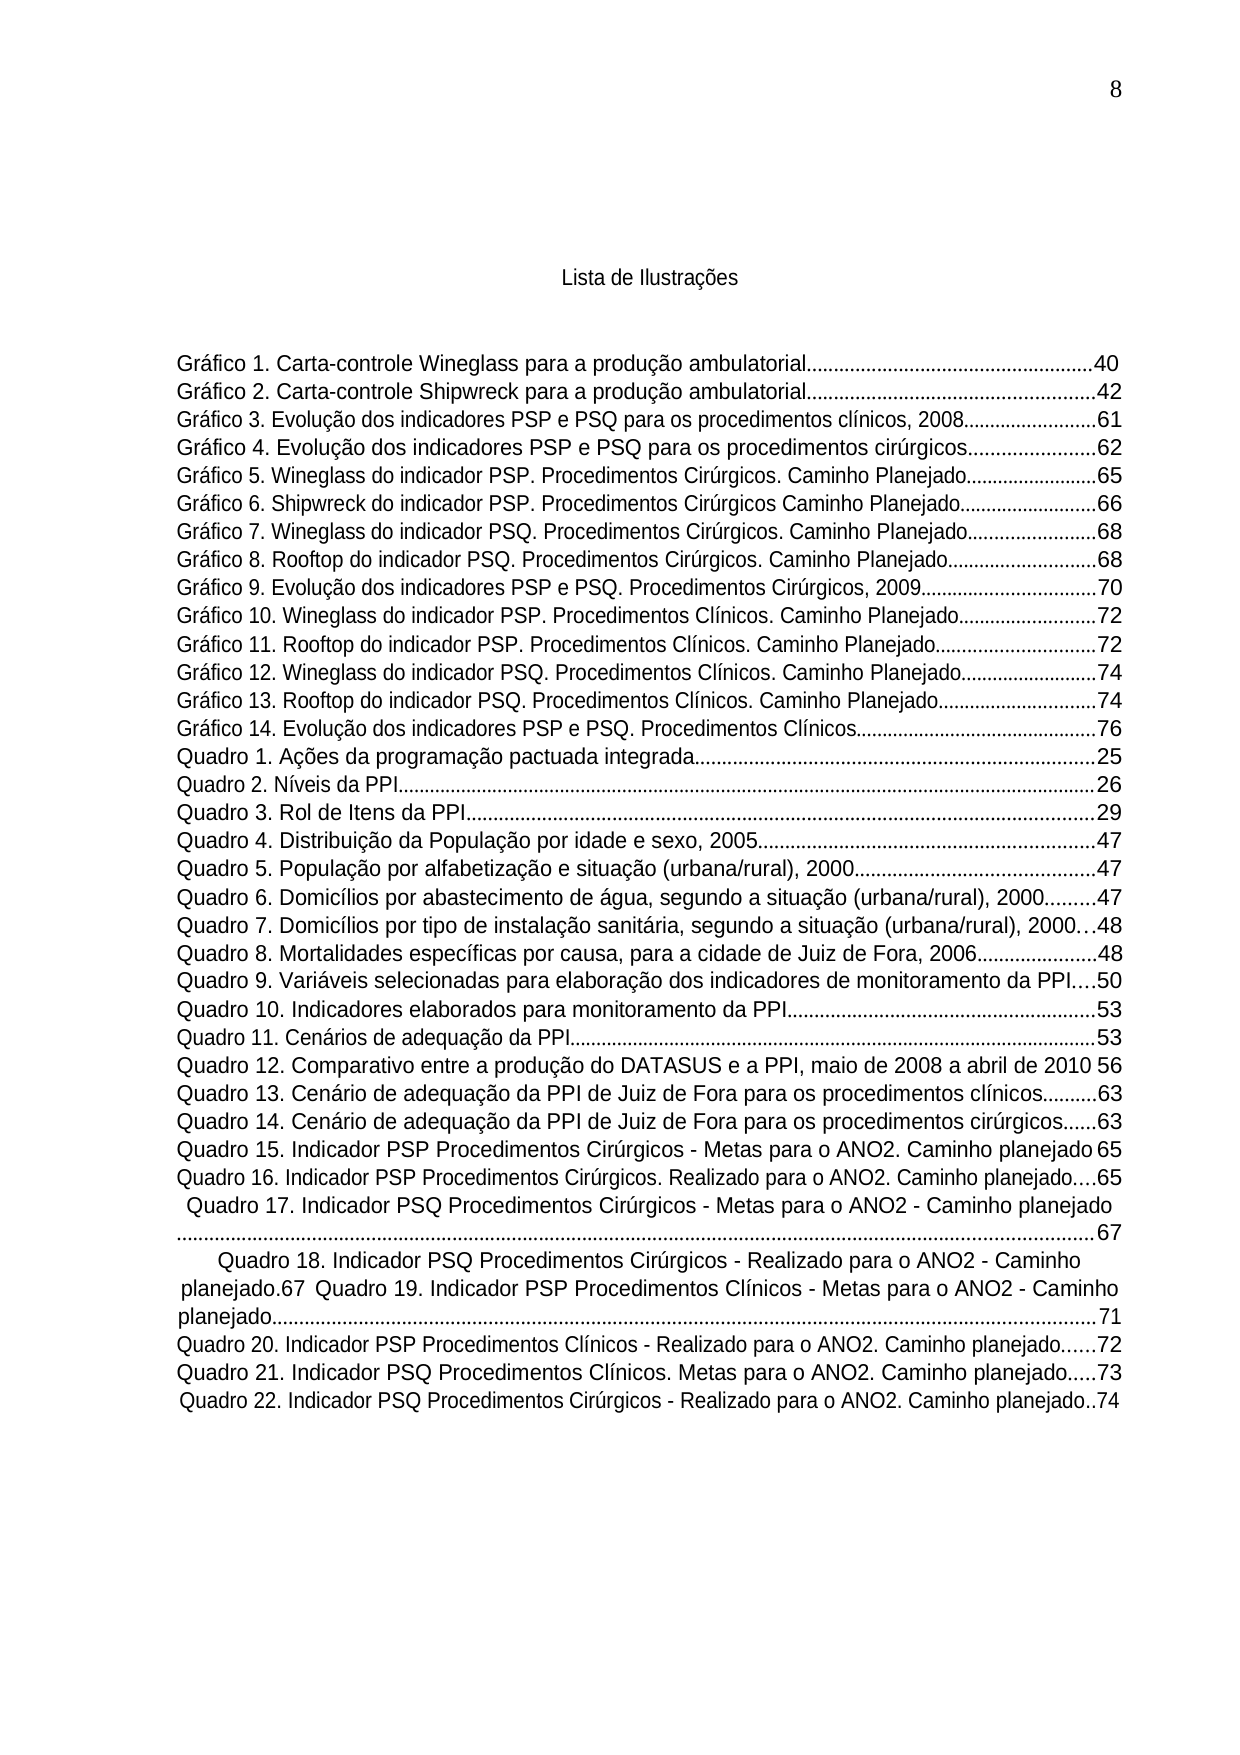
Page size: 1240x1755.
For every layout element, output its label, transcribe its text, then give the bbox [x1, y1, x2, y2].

text Quadro 18. Indicador PSQ Procedimentos Cirúrgicos - Realizado para o ANO2 - Caminho planejado.67 Quadro 19. Indicador PSP Procedimentos Clínicos - Metas para o ANO2 - Caminho planejado 71 [176, 1247, 1122, 1329]
text Quadro 3. Rol de Itens da PPI 29 [167, 799, 1132, 826]
text Quadro 4. Distribuição da População por idade e sexo, 2005 47 [167, 827, 1132, 854]
text Quadro 1. Ações da programação pactuada integrada 25 [167, 743, 1132, 769]
text Quadro 12. Comparativo entre a produção do DATASUS e a PPI, maio de 2008 a abril de 2010 56 [167, 1052, 1132, 1078]
text Quadro 9. Variáveis selecionadas para elaboração dos indicadores de monitoramento da PPI 50 [167, 967, 1132, 994]
text Quadro 14. Cenário de adequação da PPI de Juiz de Fora para os procedimentos cirúrgicos 63 [167, 1108, 1132, 1134]
text Gráfico 14. Evolução dos indicadores PSP e PSQ. Procedimentos Clínicos 76 [167, 715, 1132, 741]
text Gráfico 4. Evolução dos indicadores PSP e PSQ para os procedimentos cirúrgicos 62 [167, 434, 1132, 460]
text Quadro 7. Domicílios por tipo de instalação sanitária, segundo a situação (urbana/rural), 2000 48 [167, 912, 1132, 938]
text 8 [1109, 74, 1131, 103]
text Gráfico 12. Wineglass do indicador PSQ. Procedimentos Clínicos. Caminho Planejado 74 [167, 659, 1132, 685]
text Quadro 20. Indicador PSP Procedimentos Clínicos - Realizado para o ANO2. Caminho planejado 72 [167, 1331, 1132, 1357]
text Gráfico 9. Evolução dos indicadores PSP e PSQ. Procedimentos Cirúrgicos, 2009 70 [167, 574, 1132, 601]
text Gráfico 7. Wineglass do indicador PSQ. Procedimentos Cirúrgicos. Caminho Planejado 68 [167, 518, 1132, 544]
text Gráfico 6. Shipwreck do indicador PSP. Procedimentos Cirúrgicos Caminho Planejado 66 [167, 490, 1132, 516]
text Gráfico 1. Carta-controle Wineglass para a produção ambulatorial 40 [167, 350, 1129, 376]
text Quadro 5. População por alfabetização e situação (urbana/rural), 2000 47 [167, 855, 1132, 882]
text Quadro 2. Níveis da PPI 26 [167, 771, 1132, 797]
text Quadro 15. Indicador PSP Procedimentos Cirúrgicos - Metas para o ANO2. Caminho planejado 65 [167, 1136, 1132, 1163]
text Gráfico 10. Wineglass do indicador PSP. Procedimentos Clínicos. Caminho Planejado 72 [167, 602, 1132, 629]
text Gráfico 13. Rooftop do indicador PSQ. Procedimentos Clínicos. Caminho Planejado 74 [167, 687, 1132, 713]
text Gráfico 2. Carta-controle Shipwreck para a produção ambulatorial 42 [167, 378, 1132, 404]
text Quadro 11. Cenários de adequação da PPI 53 [167, 1024, 1132, 1050]
text Gráfico 5. Wineglass do indicador PSP. Procedimentos Cirúrgicos. Caminho Planejado 65 [167, 462, 1132, 488]
text Gráfico 11. Rooftop do indicador PSP. Procedimentos Clínicos. Caminho Planejado 72 [167, 631, 1132, 657]
text Quadro 10. Indicadores elaborados para monitoramento da PPI 53 [167, 996, 1132, 1022]
text Quadro 13. Cenário de adequação da PPI de Juiz de Fora para os procedimentos clínicos 63 [167, 1080, 1132, 1106]
text Quadro 17. Indicador PSQ Procedimentos Cirúrgicos - Metas para o ANO2 - Caminho planejado 67 [167, 1192, 1132, 1245]
text Quadro 6. Domicílios por abastecimento de água, segundo a situação (urbana/rural), 2000 47 [167, 883, 1132, 910]
text Gráfico 3. Evolução dos indicadores PSP e PSQ para os procedimentos clínicos, 2008 61 [167, 406, 1132, 432]
text Quadro 16. Indicador PSP Procedimentos Cirúrgicos. Realizado para o ANO2. Caminho planejado 65 [167, 1164, 1132, 1191]
text Quadro 22. Indicador PSQ Procedimentos Cirúrgicos - Realizado para o ANO2. Caminho planejado..74 [167, 1387, 1132, 1413]
text Gráfico 8. Rooftop do indicador PSQ. Procedimentos Cirúrgicos. Caminho Planejado 68 [167, 546, 1132, 573]
text Quadro 21. Indicador PSQ Procedimentos Clínicos. Metas para o ANO2. Caminho planejado 73 [167, 1359, 1132, 1385]
text Quadro 8. Mortalidades específicas por causa, para a cidade de Juiz de Fora, 2006 48 [167, 940, 1133, 966]
text Lista de Ilustrações [167, 263, 1133, 290]
